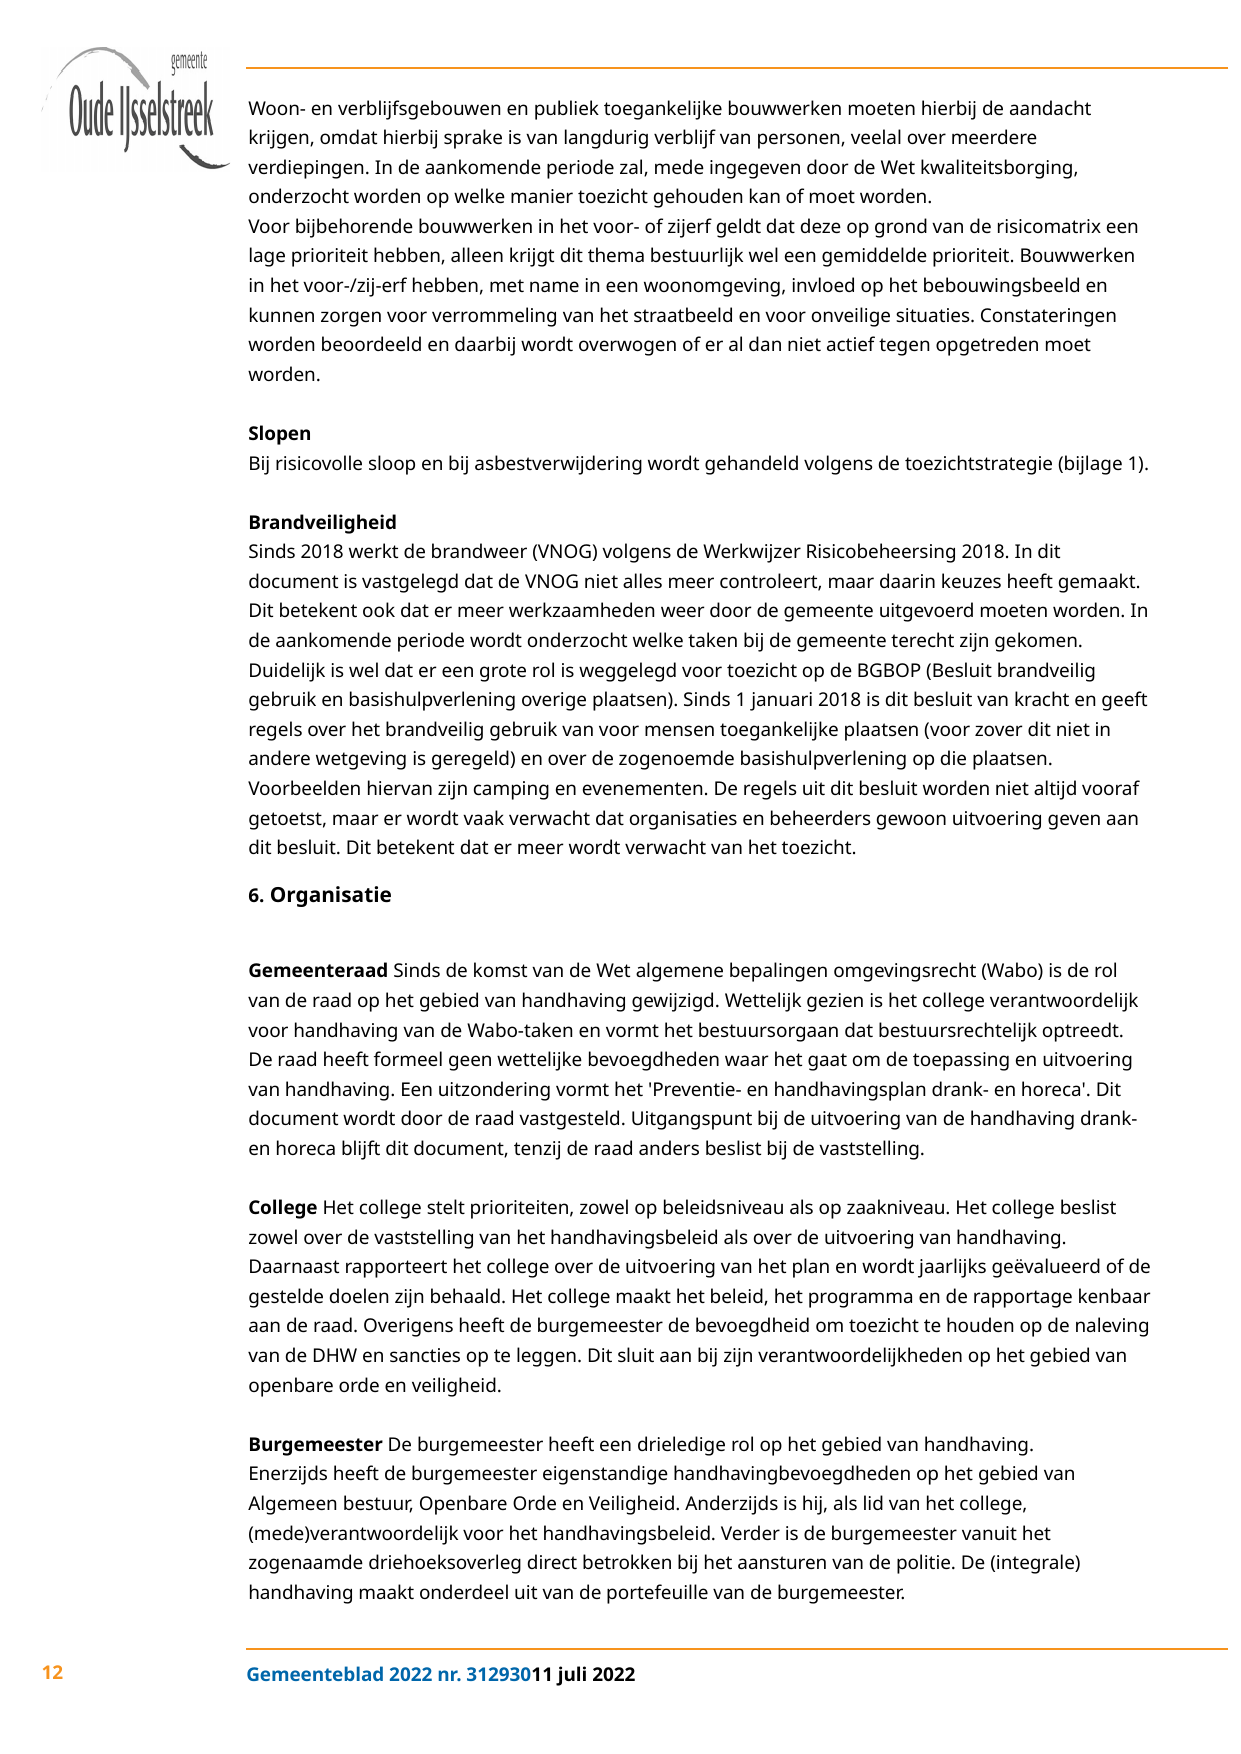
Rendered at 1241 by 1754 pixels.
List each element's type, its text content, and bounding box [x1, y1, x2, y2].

text Enerzijds heeft de burgemeester eigenstandige handhavingbevoegdheden op het gebied van Algemeen bestuur, Openbare Orde en Veiligheid. Anderzijds is hij, als lid van het college, (mede)verantwoordelijk voor het handhavingsbeleid. Verder is de burgemeester vanuit het zogenaamde driehoeksoverleg direct betrokken bij het aansturen van de politie. De (integrale) handhaving maakt onderdeel uit van de portefeuille van de burgemeester. [248, 1461, 1152, 1605]
text Bij risicovolle sloop en bij asbestverwijdering wordt gehandeld volgens de toezichtstrategie (bijlage 1). [248, 450, 1152, 476]
text Daarnaast rapporteert het college over de uitvoering van het plan en wordt jaarlijks geëvalueerd of de gestelde doelen zijn behaald. Het college maakt het beleid, het programma en de rapportage kenbaar aan de raad. Overigens heeft de burgemeester de bevoegdheid om toezicht te houden op de naleving van de DHW en sancties op te leggen. Dit sluit aan bij zijn verantwoordelijkheden op het gebied van openbare orde en veiligheid. [248, 1253, 1152, 1398]
text Sinds 2018 werkt de brandweer (VNOG) volgens de Werkwijzer Risicobeheersing 2018. In dit document is vastgelegd dat de VNOG niet alles meer controleert, maar daarin keuzes heeft gemaakt. Dit betekent ook dat er meer werkzaamheden weer door de gemeente uitgevoerd moeten worden. In de aankomende periode wordt onderzocht welke taken bij de gemeente terecht zijn gekomen. Duidelijk is wel dat er een grote rol is weggelegd voor toezicht op de BGBOP (Besluit brandveilig gebruik en basishulpverlening overige plaatsen). Sinds 1 januari 2018 is dit besluit van kracht en geeft regels over het brandveilig gebruik van voor mensen toegankelijke plaatsen (voor zover dit niet in andere wetgeving is geregeld) en over de zogenoemde basishulpverlening op die plaatsen. Voorbeelden hiervan zijn camping en evenementen. De regels uit dit besluit worden niet altijd vooraf getoetst, maar er wordt vaak verwacht dat organisaties en beheerders gewoon uitvoering geven aan dit besluit. Dit betekent dat er meer wordt verwacht van het toezicht. [248, 538, 1152, 860]
text Brandveiligheid [248, 509, 1152, 535]
text Woon- en verblijfsgebouwen en publiek toegankelijke bouwwerken moeten hierbij de aandacht krijgen, omdat hierbij sprake is van langdurig verblijf van personen, veelal over meerdere verdiepingen. In de aankomende periode zal, mede ingegeven door de Wet kwaliteitsborging, onderzocht worden op welke manier toezicht gehouden kan of moet worden. [248, 95, 1152, 209]
text College Het college stelt prioriteiten, zowel op beleidsniveau als op zaakniveau. Het college beslist zowel over de vaststelling van het handhavingsbeleid als over de uitvoering van handhaving. [248, 1194, 1152, 1250]
text Voor bijbehorende bouwwerken in het voor- of zijerf geldt dat deze op grond van de risicomatrix een lage prioriteit hebben, alleen krijgt dit thema bestuurlijk wel een gemiddelde prioriteit. Bouwwerken in het voor-/zij-erf hebben, met name in een woonomgeving, invloed op het bebouwingsbeeld en kunnen zorgen voor verrommeling van het straatbeeld en voor onveilige situaties. Constateringen worden beoordeeld en daarbij wordt overwogen of er al dan niet actief tegen opgetreden moet worden. [248, 213, 1152, 387]
text Burgemeester De burgemeester heeft een drieledige rol op het gebied van handhaving. [248, 1431, 1152, 1457]
text Gemeenteraad Sinds de komst van de Wet algemene bepalingen omgevingsrecht (Wabo) is de rol van de raad op het gebied van handhaving gewijzigd. Wettelijk gezien is het college verantwoordelijk voor handhaving van de Wabo-taken en vormt het bestuursorgaan dat bestuursrechtelijk optreedt. De raad heeft formeel geen wettelijke bevoegdheden waar het gaat om de toepassing en uitvoering van handhaving. Een uitzondering vormt het 'Preventie- en handhavingsplan drank- en horeca'. Dit document wordt door de raad vastgesteld. Uitgangspunt bij de uitvoering van de handhaving drank- en horeca blijft dit document, tenzij de raad anders beslist bij de vaststelling. [248, 958, 1152, 1161]
picture [41, 47, 231, 172]
text Slopen [248, 420, 1152, 446]
text 6. Organisatie [248, 880, 1152, 908]
